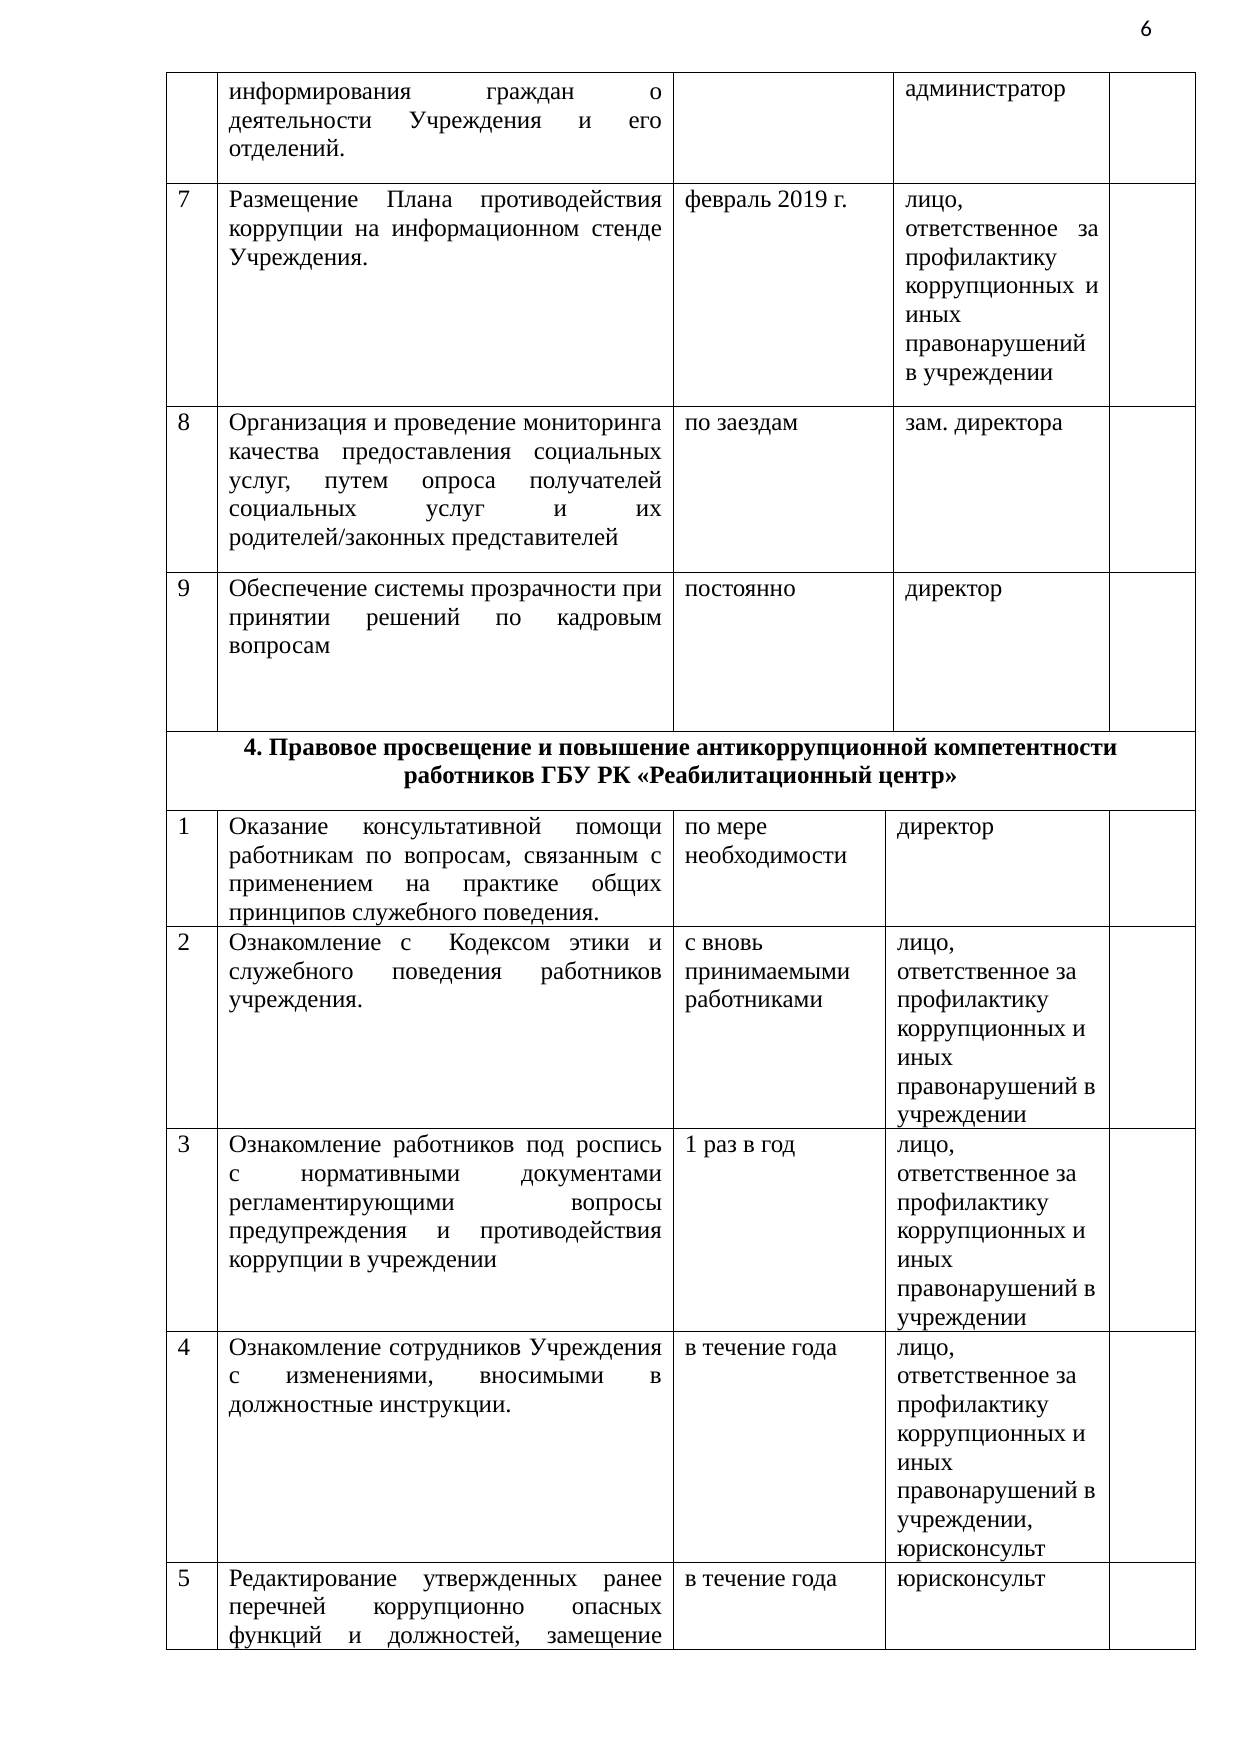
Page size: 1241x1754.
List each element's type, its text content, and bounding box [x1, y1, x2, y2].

table_cell 1 раз в год [674, 1129, 885, 1331]
table_cell [1110, 927, 1195, 1128]
table_cell Организация и проведение мониторинга качества предоставления социальных услуг, путем опроса получателей социальных услуг и их родителей/законных представителей [218, 407, 673, 572]
table_cell [1110, 73, 1195, 183]
table_cell [1110, 1129, 1195, 1331]
table_cell Обеспечение системы прозрачности при принятии решений по кадровым вопросам [218, 573, 673, 731]
table_cell зам. директора [894, 407, 1109, 572]
table_cell администратор [894, 73, 1109, 183]
table_cell февраль 2019 г. [674, 184, 893, 406]
table_cell лицо, ответственное за профилактику коррупционных и иных правонарушений в учреждении, юрисконсульт [886, 1332, 1109, 1562]
table_cell [1110, 184, 1195, 406]
table_cell 3 [167, 1129, 217, 1331]
table_cell с вновь принимаемыми работниками [674, 927, 885, 1128]
table_cell [1110, 1332, 1195, 1562]
table_cell [167, 73, 217, 183]
table_cell Ознакомление сотрудников Учреждения с изменениями, вносимыми в должностные инструкции. [218, 1332, 673, 1562]
table_cell 2 [167, 927, 217, 1128]
table_cell 4. Правовое просвещение и повышение антикоррупционной компетентности работников ГБУ РК «Реабилитационный центр» [167, 732, 1195, 810]
table_cell лицо, ответственное за профилактику коррупционных и иных правонарушений в учреждении [894, 184, 1109, 406]
table_cell юрисконсульт [886, 1563, 1109, 1649]
table_cell [1110, 811, 1195, 926]
table_cell [674, 73, 893, 183]
table_cell 1 [167, 811, 217, 926]
table_cell 9 [167, 573, 217, 731]
table_cell 8 [167, 407, 217, 572]
table_cell в течение года [674, 1332, 885, 1562]
table_cell 4 [167, 1332, 217, 1562]
table_cell Ознакомление работников под роспись с нормативными документами регламентирующими вопросы предупреждения и противодействия коррупции в учреждении [218, 1129, 673, 1331]
table_cell Размещение Плана противодействия коррупции на информационном стенде Учреждения. [218, 184, 673, 406]
table_cell [1110, 573, 1195, 731]
table_cell лицо, ответственное за профилактику коррупционных и иных правонарушений в учреждении [886, 927, 1109, 1128]
table_cell директор [894, 573, 1109, 731]
table_cell 7 [167, 184, 217, 406]
table_cell Ознакомление с Кодексом этики и служебного поведения работников учреждения. [218, 927, 673, 1128]
table_cell Оказание консультативной помощи работникам по вопросам, связанным с применением на практике общих принципов служебного поведения. [218, 811, 673, 926]
table_cell информирования граждан о деятельности Учреждения и его отделений. [218, 73, 673, 183]
table_cell в течение года [674, 1563, 885, 1649]
table_cell Редактирование утвержденных ранее перечней коррупционно опасных функций и должностей, замещение [218, 1563, 673, 1649]
table_cell по мере необходимости [674, 811, 885, 926]
table_cell по заездам [674, 407, 893, 572]
table_cell [1110, 1563, 1195, 1649]
table_cell 5 [167, 1563, 217, 1649]
table_cell директор [886, 811, 1109, 926]
table_cell [1110, 407, 1195, 572]
table_cell постоянно [674, 573, 893, 731]
table_cell лицо, ответственное за профилактику коррупционных и иных правонарушений в учреждении [886, 1129, 1109, 1331]
